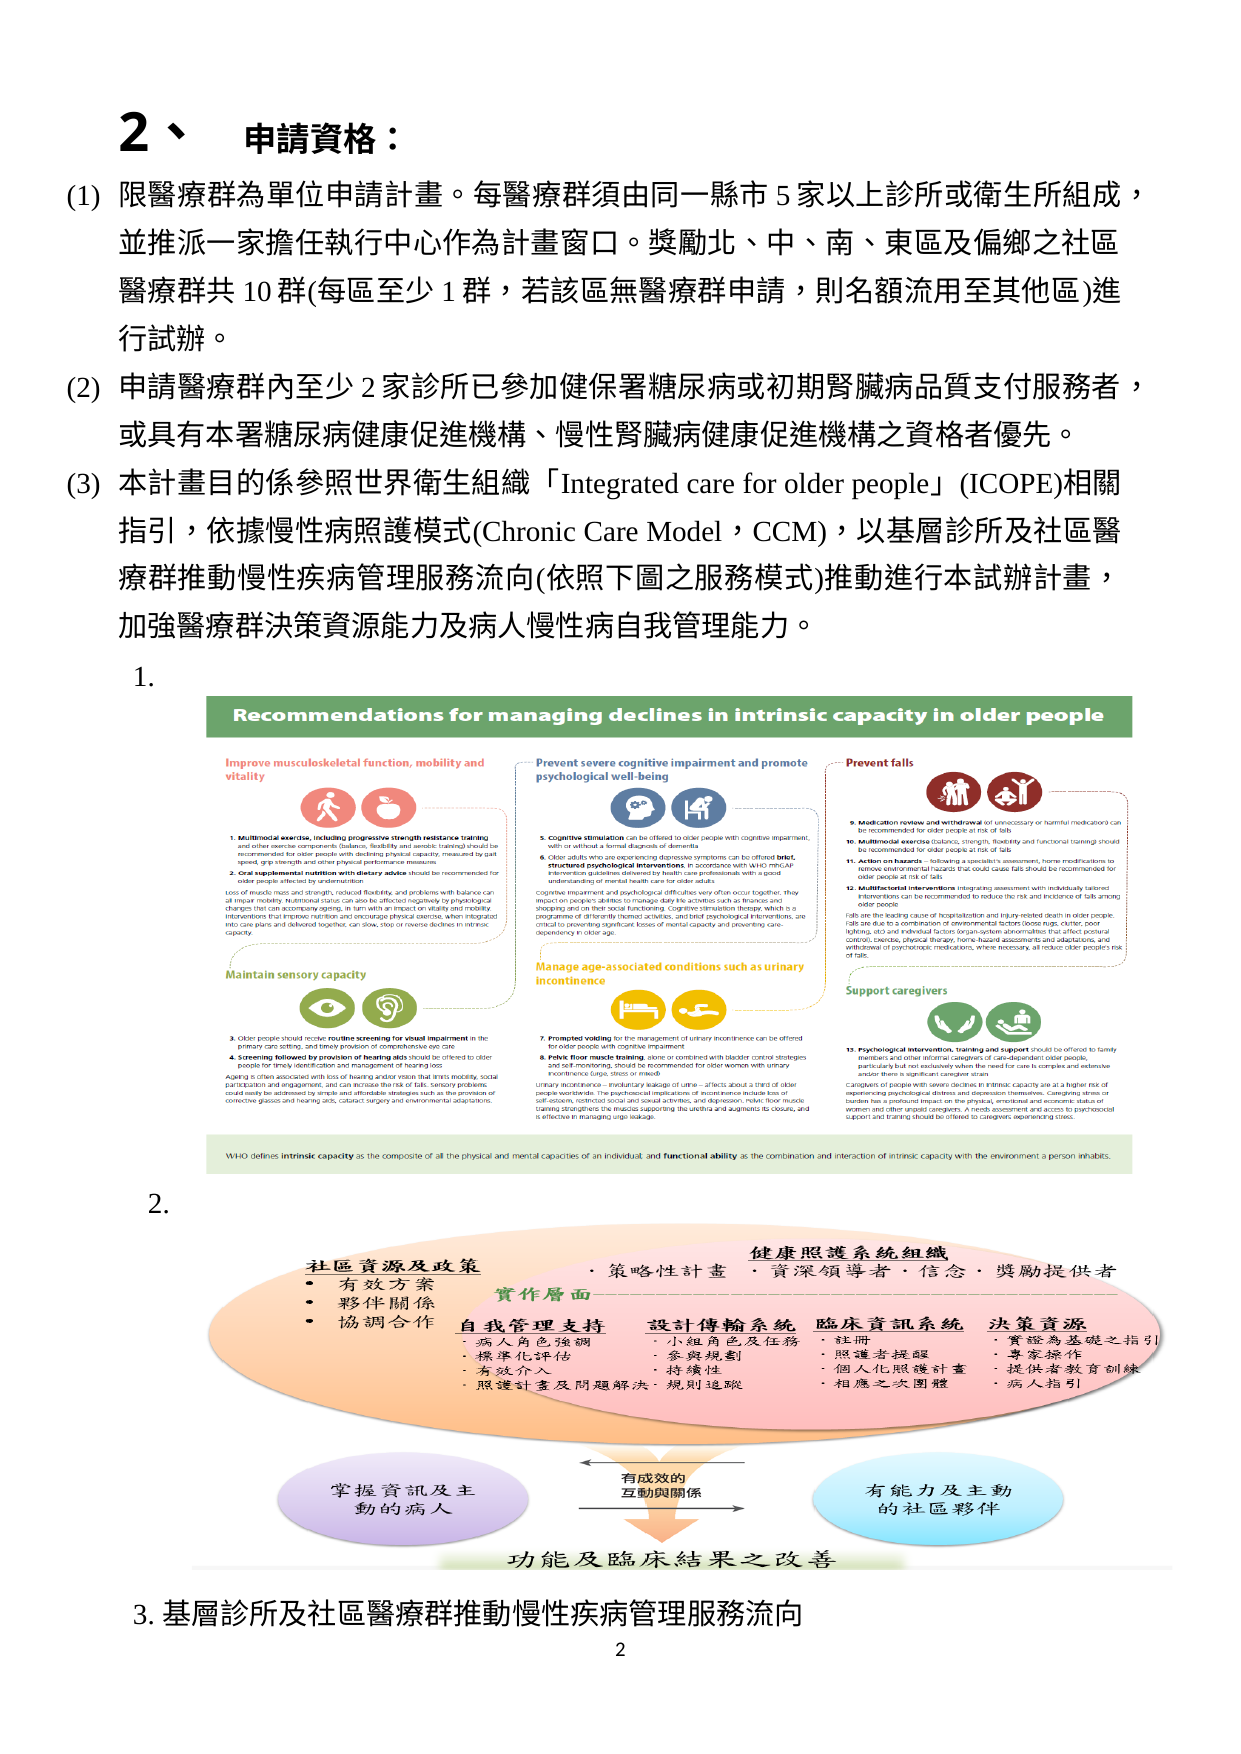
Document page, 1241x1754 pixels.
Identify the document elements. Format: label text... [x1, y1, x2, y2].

text 1. [118, 646, 1122, 696]
text 2. [148, 1174, 1122, 1224]
list 申請資格： [118, 89, 1122, 167]
list 本計畫目的係參照世界衛生組織「Integrated care for older people」(ICOPE)相關指引，依據慢性病照護模式(Chronic Care Model，CCM)，以基層診所及社區醫療群推動慢性疾病管理服務流向(依照下圖之服務模式)推動進行本試辦計畫，加強醫療群決策資源能力及病人慢性病自我管理能力。 [66, 455, 1122, 646]
text 3. 基層診所及社區醫療群推動慢性疾病管理服務流向 [118, 1585, 1122, 1635]
list 申請醫療群內至少2家診所已參加健保署糖尿病或初期腎臟病品質支付服務者，或具有本署糖尿病健康促進機構、慢性腎臟病健康促進機構之資格者優先。 [66, 359, 1122, 455]
list 限醫療群為單位申請計畫。每醫療群須由同一縣市5家以上診所或衛生所組成，並推派一家擔任執行中心作為計畫窗口。獎勵北、中、南、東區及偏鄉之社區醫療群共10群(每區至少1群，若該區無醫療群申請，則名額流用至其他區)進行試辦。 [66, 167, 1122, 359]
